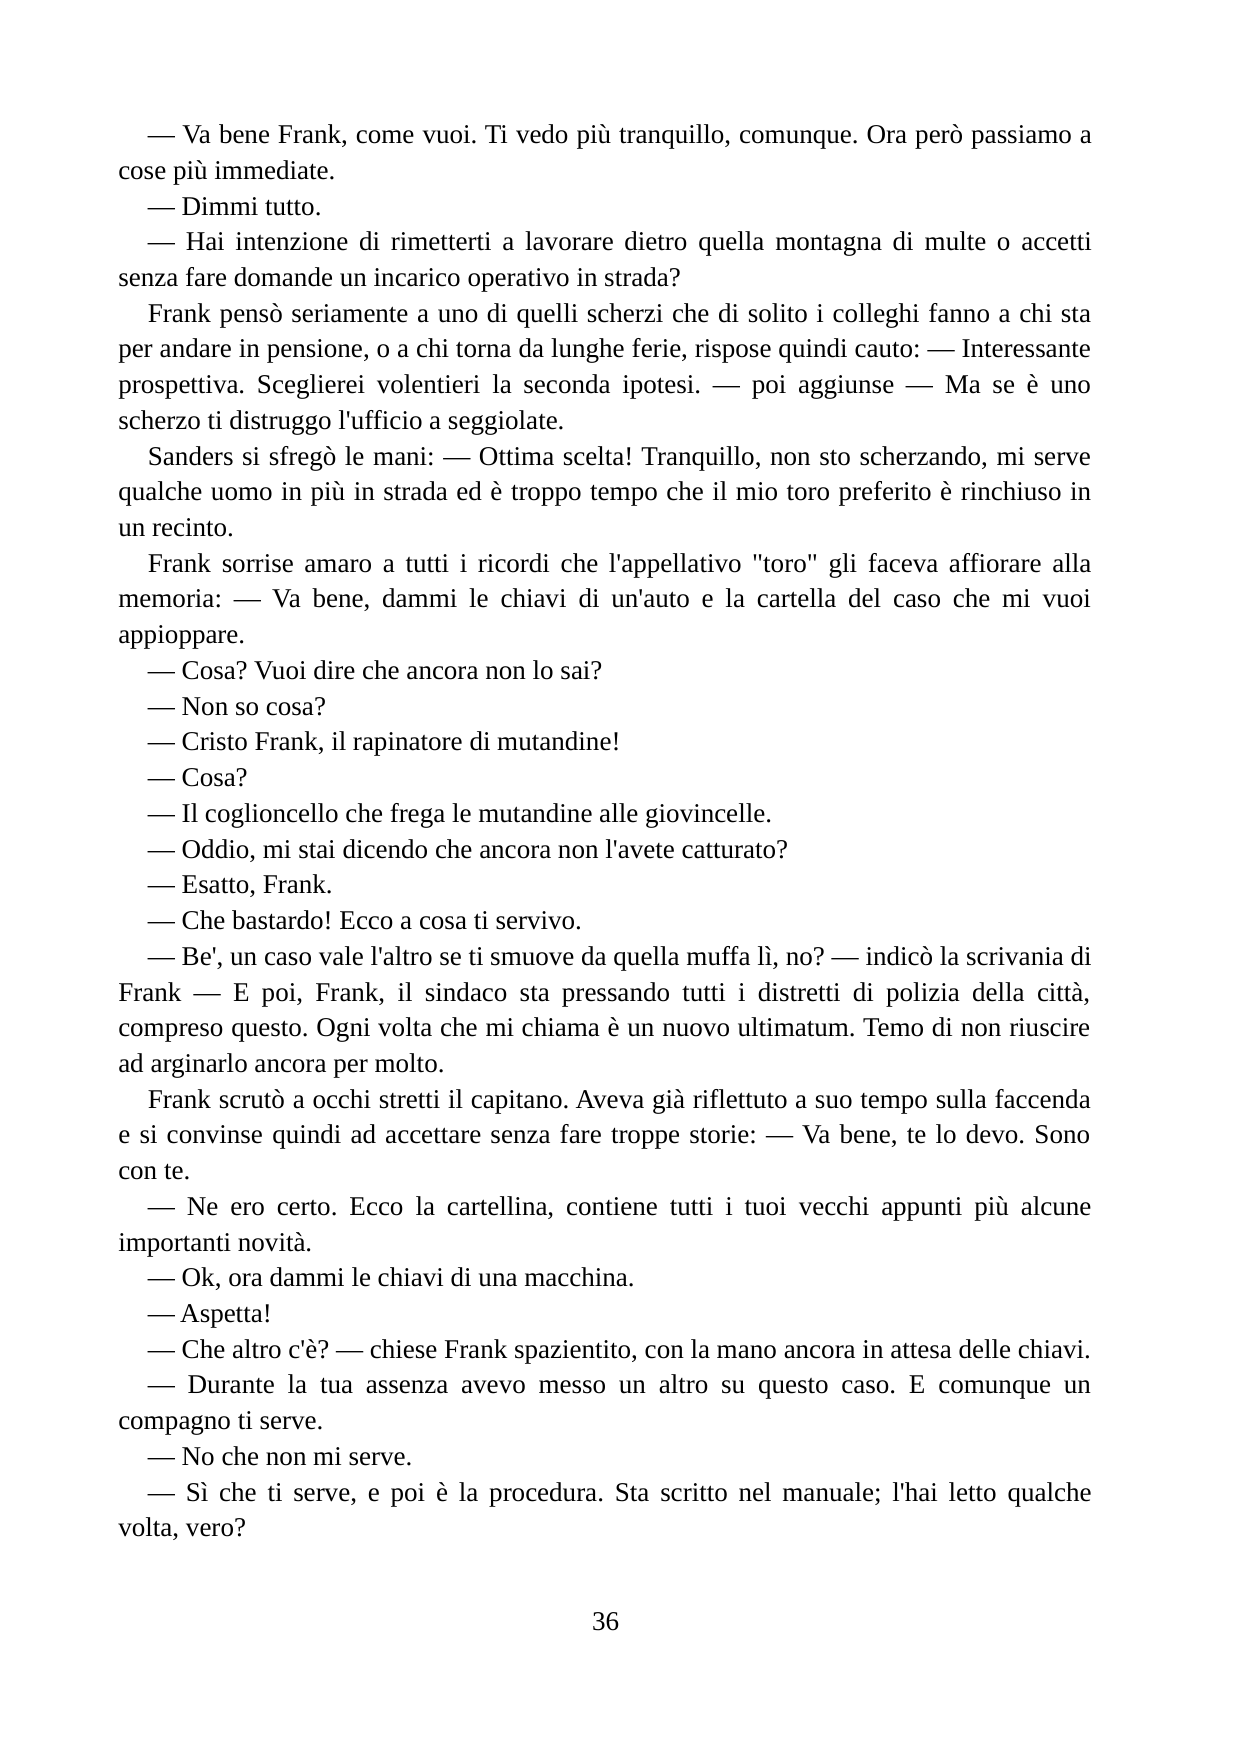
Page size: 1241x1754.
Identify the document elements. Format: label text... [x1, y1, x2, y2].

text — Il coglioncello che frega le mutandine alle giovincelle. [118, 797, 1093, 828]
text — Be', un caso vale l'altro se ti smuove da quella muffa lì, no? — indicò la scrivania di Frank — E poi, Frank, il sindaco sta pressando tutti i distretti di polizia della città, compreso questo. Ogni volta che mi chiama è un nuovo ultimatum. Temo di non riuscire ad arginarlo ancora per molto. [118, 940, 1093, 1078]
text — Aspetta! [118, 1297, 1093, 1328]
text — Che altro c'è? — chiese Frank spazientito, con la mano ancora in attesa delle chiavi. [118, 1333, 1093, 1364]
text — Che bastardo! Ecco a cosa ti servivo. [118, 904, 1093, 935]
text — Va bene Frank, come vuoi. Ti vedo più tranquillo, comunque. Ora però passiamo a cose più immediate. [118, 118, 1093, 185]
text — Cosa? Vuoi dire che ancora non lo sai? [118, 654, 1093, 685]
text Frank scrutò a occhi stretti il capitano. Aveva già riflettuto a suo tempo sulla faccenda e si convinse quindi ad accettare senza fare troppe storie: — Va bene, te lo devo. Sono con te. [118, 1083, 1093, 1185]
text — Oddio, mi stai dicendo che ancora non l'avete catturato? [118, 833, 1093, 864]
text — No che non mi serve. [118, 1440, 1093, 1471]
text — Hai intenzione di rimetterti a lavorare dietro quella montagna di multe o accetti senza fare domande un incarico operativo in strada? [118, 225, 1093, 292]
text — Cosa? [118, 761, 1093, 792]
text — Non so cosa? [118, 690, 1093, 721]
text — Sì che ti serve, e poi è la procedura. Sta scritto nel manuale; l'hai letto qualche volta, vero? [118, 1476, 1093, 1543]
text — Durante la tua assenza avevo messo un altro su questo caso. E comunque un compagno ti serve. [118, 1369, 1093, 1436]
text — Esatto, Frank. [118, 868, 1093, 899]
text Sanders si sfregò le mani: — Ottima scelta! Tranquillo, non sto scherzando, mi serve qualche uomo in più in strada ed è troppo tempo che il mio toro preferito è rinchiuso in un recinto. [118, 440, 1093, 542]
text Frank sorrise amaro a tutti i ricordi che l'appellativo "toro" gli faceva affiorare alla memoria: — Va bene, dammi le chiavi di un'auto e la cartella del caso che mi vuoi appioppare. [118, 547, 1093, 649]
text — Cristo Frank, il rapinatore di mutandine! [118, 726, 1093, 757]
text — Dimmi tutto. [118, 189, 1093, 221]
text — Ne ero certo. Ecco la cartellina, contiene tutti i tuoi vecchi appunti più alcune importanti novità. [118, 1190, 1093, 1257]
text Frank pensò seriamente a uno di quelli scherzi che di solito i colleghi fanno a chi sta per andare in pensione, o a chi torna da lunghe ferie, rispose quindi cauto: — Interessante prospettiva. Sceglierei volentieri la seconda ipotesi. — poi aggiunse — Ma se è uno scherzo ti distruggo l'ufficio a seggiolate. [118, 297, 1093, 435]
text — Ok, ora dammi le chiavi di una macchina. [118, 1261, 1093, 1293]
